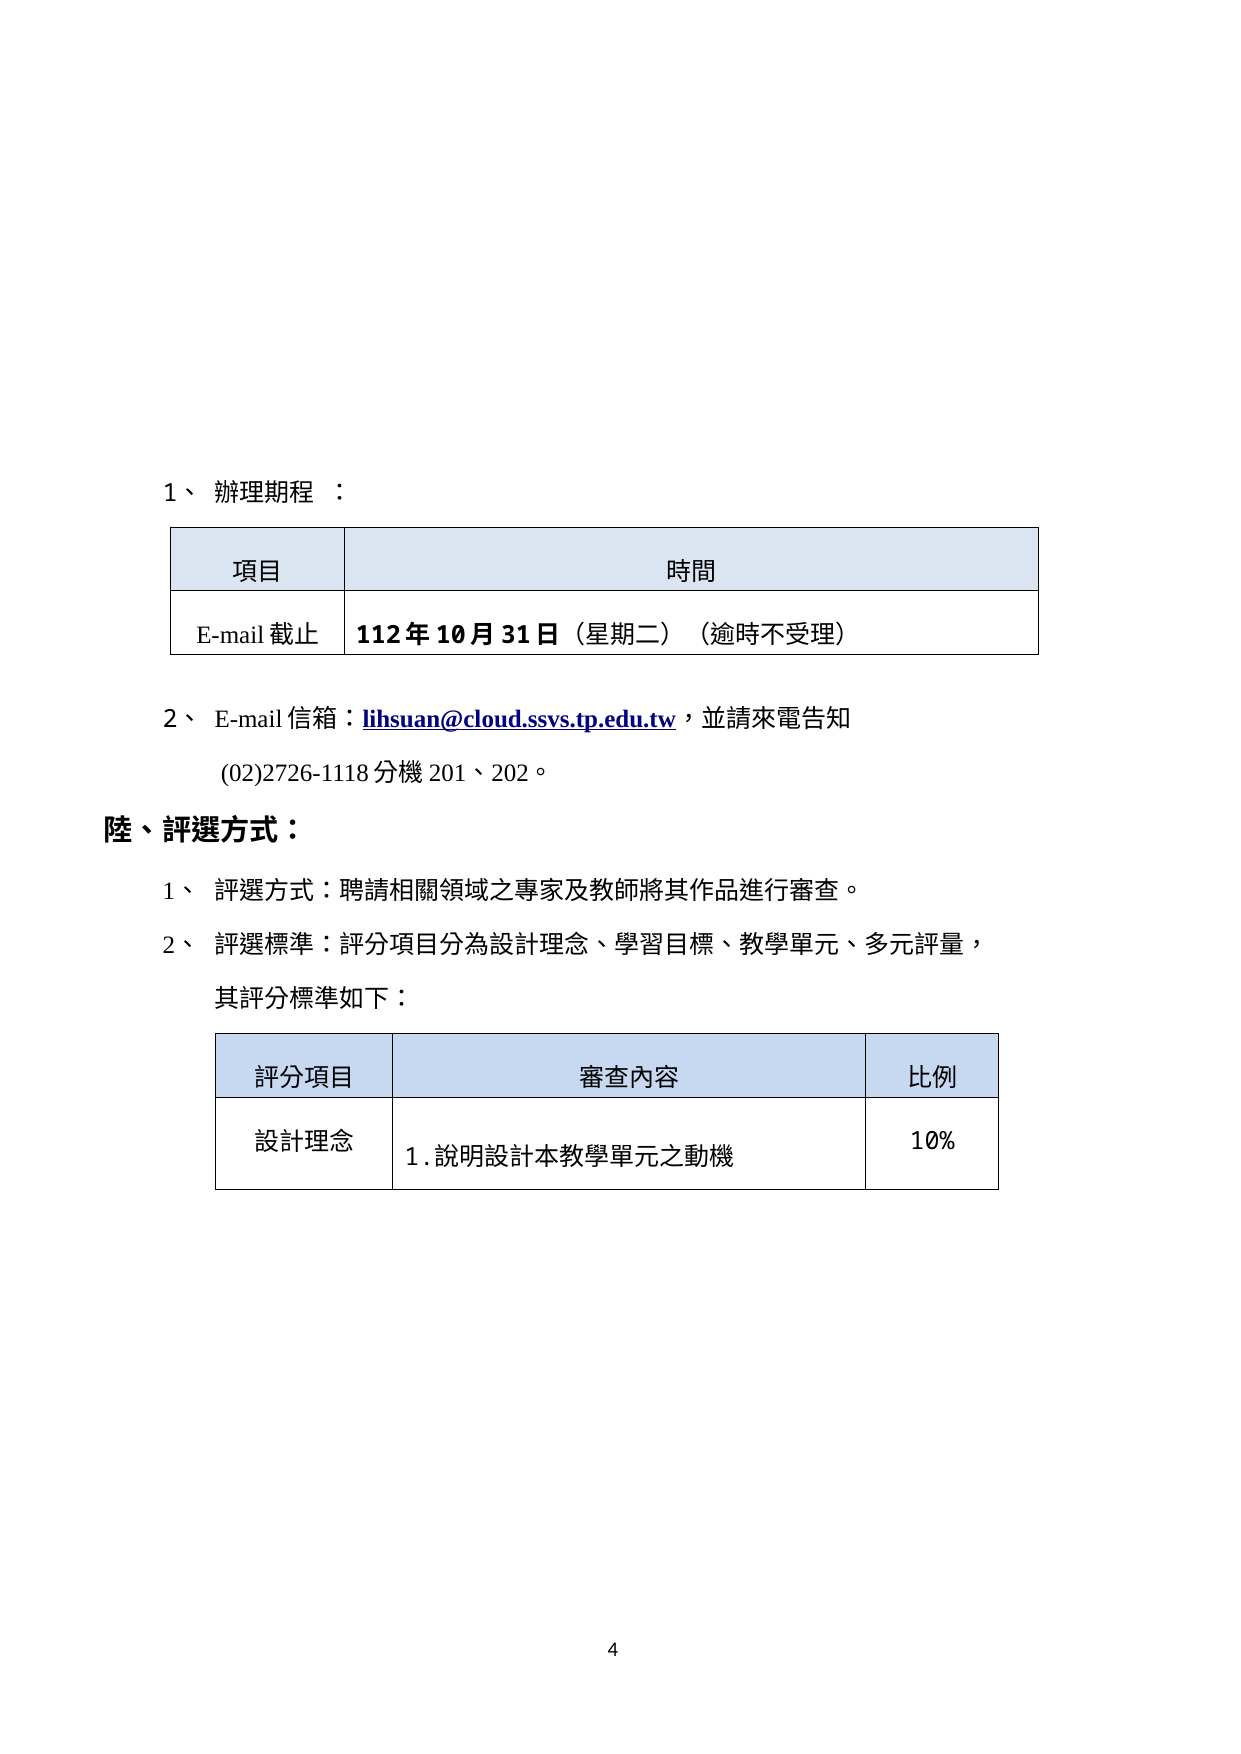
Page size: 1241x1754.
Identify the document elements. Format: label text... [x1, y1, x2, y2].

text 陸、評選方式： [103, 807, 1122, 849]
table_header 時間 [345, 528, 1038, 590]
table_header 比例 [866, 1034, 998, 1097]
table_cell E-mail截止 [171, 591, 344, 654]
table_cell 10% [866, 1098, 998, 1189]
table_header 評分項目 [216, 1034, 392, 1097]
table_header 項目 [171, 528, 344, 590]
table_header 審查內容 [393, 1034, 865, 1097]
table_cell 1.說明設計本教學單元之動機 [393, 1098, 865, 1189]
table_cell 112年10月31日（星期二）（逾時不受理） [345, 591, 1038, 654]
text (02)2726-1118分機201、202。 [214, 752, 1122, 789]
table_cell 設計理念 [216, 1098, 392, 1189]
text 其評分標準如下： [214, 979, 1122, 1015]
list E-mail信箱：lihsuan@cloud.ssvs.tp.edu.tw，並請來電告知 [162, 698, 1122, 734]
list 評選標準：評分項目分為設計理念、學習目標、教學單元、多元評量， [162, 924, 1122, 961]
list 評選方式：聘請相關領域之專家及教師將其作品進行審查。 [162, 870, 1122, 906]
list 辦理期程 ： [162, 472, 1122, 509]
